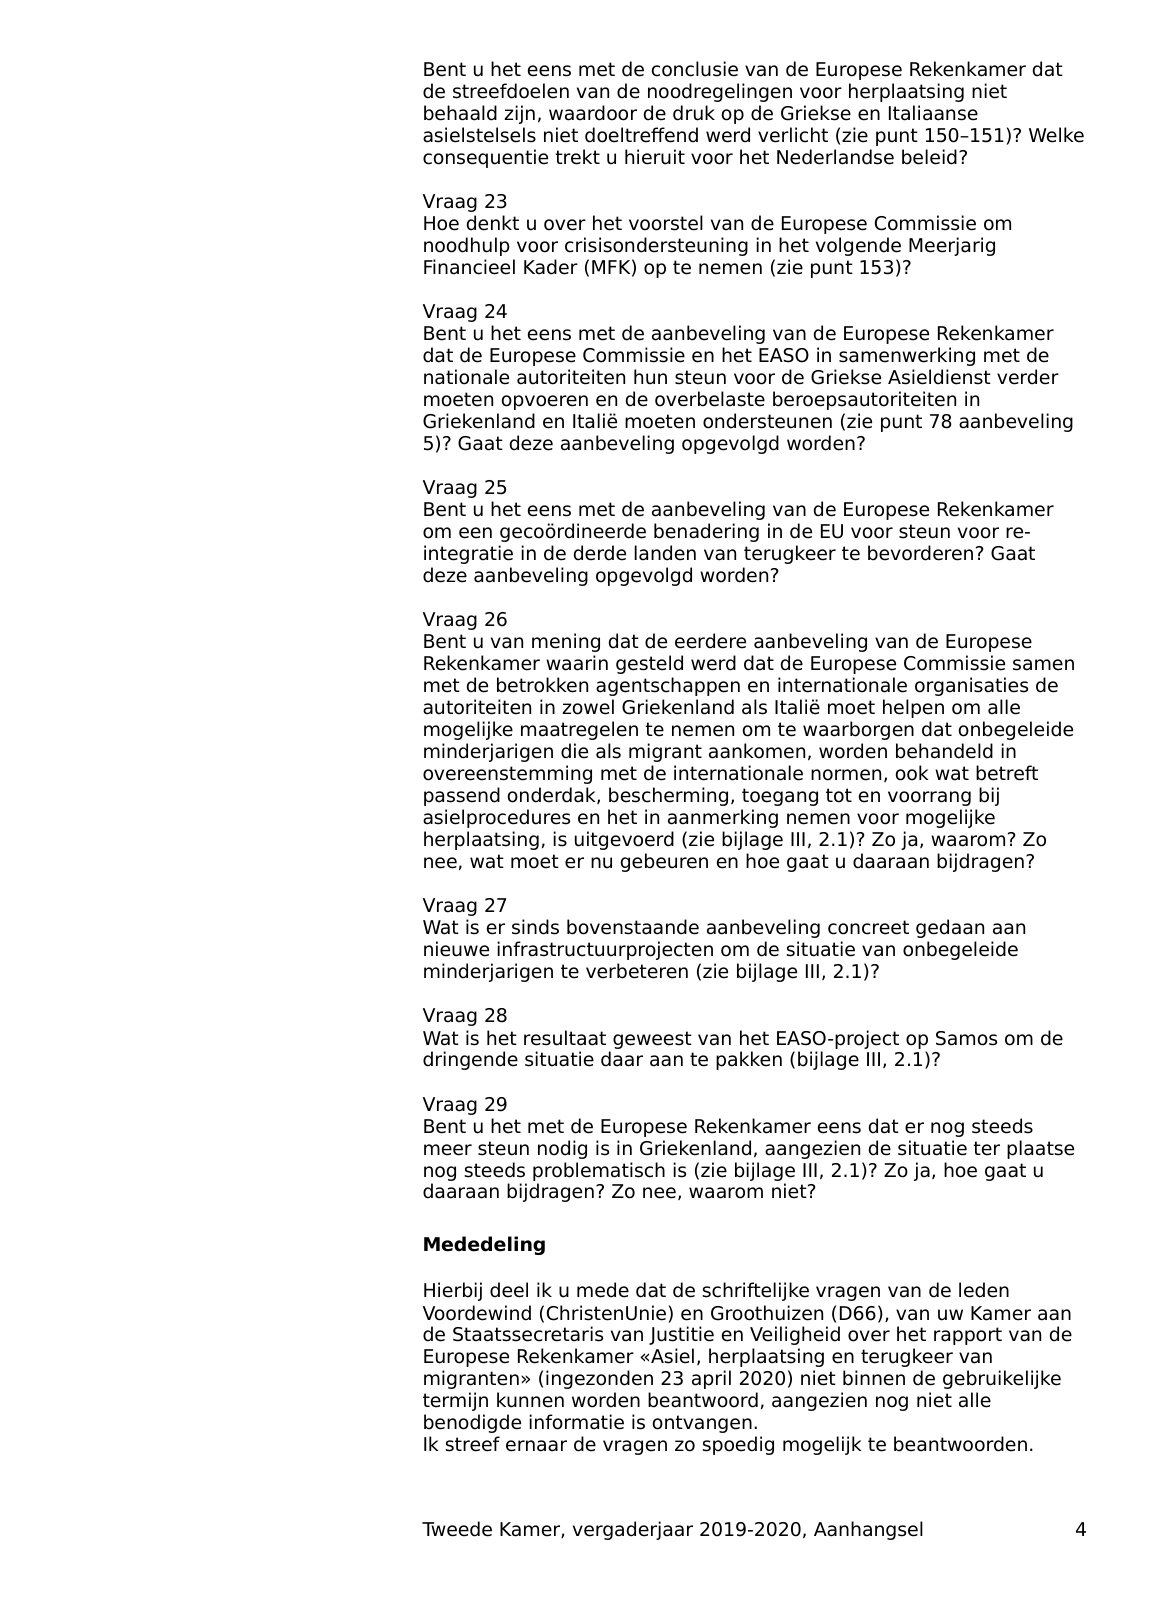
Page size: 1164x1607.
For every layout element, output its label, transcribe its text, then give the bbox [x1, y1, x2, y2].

text Vraag 25 [422, 477, 1087, 499]
text Vraag 28 [422, 1005, 1087, 1027]
subtitle Mededeling [422, 1233, 1087, 1255]
text Bent u het eens met de conclusie van de Europese Rekenkamer dat de streefdoelen van de noodregelingen voor herplaatsing niet behaald zijn, waardoor de druk op de Griekse en Italiaanse asielstelsels niet doeltreffend werd verlicht (zie punt 150–151)? Welke consequentie trekt u hieruit voor het Nederlandse beleid? [422, 59, 1087, 169]
text Bent u het met de Europese Rekenkamer eens dat er nog steeds meer steun nodig is in Griekenland, aangezien de situatie ter plaatse nog steeds problematisch is (zie bijlage III, 2.1)? Zo ja, hoe gaat u daaraan bijdragen? Zo nee, waarom niet? [422, 1116, 1087, 1203]
text Vraag 23 [422, 191, 1087, 213]
text Ik streef ernaar de vragen zo spoedig mogelijk te beantwoorden. [422, 1434, 1087, 1456]
text Bent u van mening dat de eerdere aanbeveling van de Europese Rekenkamer waarin gesteld werd dat de Europese Commissie samen met de betrokken agentschappen en internationale organisaties de autoriteiten in zowel Griekenland als Italië moet helpen om alle mogelijke maatregelen te nemen om te waarborgen dat onbegeleide minderjarigen die als migrant aankomen, worden behandeld in overeenstemming met de internationale normen, ook wat betreft passend onderdak, bescherming, toegang tot en voorrang bij asielprocedures en het in aanmerking nemen voor mogelijke herplaatsing, is uitgevoerd (zie bijlage III, 2.1)? Zo ja, waarom? Zo nee, wat moet er nu gebeuren en hoe gaat u daaraan bijdragen? [422, 631, 1087, 873]
text Hierbij deel ik u mede dat de schriftelijke vragen van de leden Voordewind (ChristenUnie) en Groothuizen (D66), van uw Kamer aan de Staatssecretaris van Justitie en Veiligheid over het rapport van de Europese Rekenkamer «Asiel, herplaatsing en terugkeer van migranten» (ingezonden 23 april 2020) niet binnen de gebruikelijke termijn kunnen worden beantwoord, aangezien nog niet alle benodigde informatie is ontvangen. [422, 1280, 1087, 1434]
text Wat is het resultaat geweest van het EASO-project op Samos om de dringende situatie daar aan te pakken (bijlage III, 2.1)? [422, 1027, 1087, 1071]
text Hoe denkt u over het voorstel van de Europese Commissie om noodhulp voor crisisondersteuning in het volgende Meerjarig Financieel Kader (MFK) op te nemen (zie punt 153)? [422, 213, 1087, 279]
text Vraag 26 [422, 609, 1087, 631]
text Vraag 27 [422, 895, 1087, 917]
text Vraag 29 [422, 1093, 1087, 1116]
text Vraag 24 [422, 301, 1087, 323]
text Bent u het eens met de aanbeveling van de Europese Rekenkamer om een gecoördineerde benadering in de EU voor steun voor re-integratie in de derde landen van terugkeer te bevorderen? Gaat deze aanbeveling opgevolgd worden? [422, 499, 1087, 587]
text Bent u het eens met de aanbeveling van de Europese Rekenkamer dat de Europese Commissie en het EASO in samenwerking met de nationale autoriteiten hun steun voor de Griekse Asieldienst verder moeten opvoeren en de overbelaste beroepsautoriteiten in Griekenland en Italië moeten ondersteunen (zie punt 78 aanbeveling 5)? Gaat deze aanbeveling opgevolgd worden? [422, 323, 1087, 455]
text Wat is er sinds bovenstaande aanbeveling concreet gedaan aan nieuwe infrastructuurprojecten om de situatie van onbegeleide minderjarigen te verbeteren (zie bijlage III, 2.1)? [422, 917, 1087, 983]
